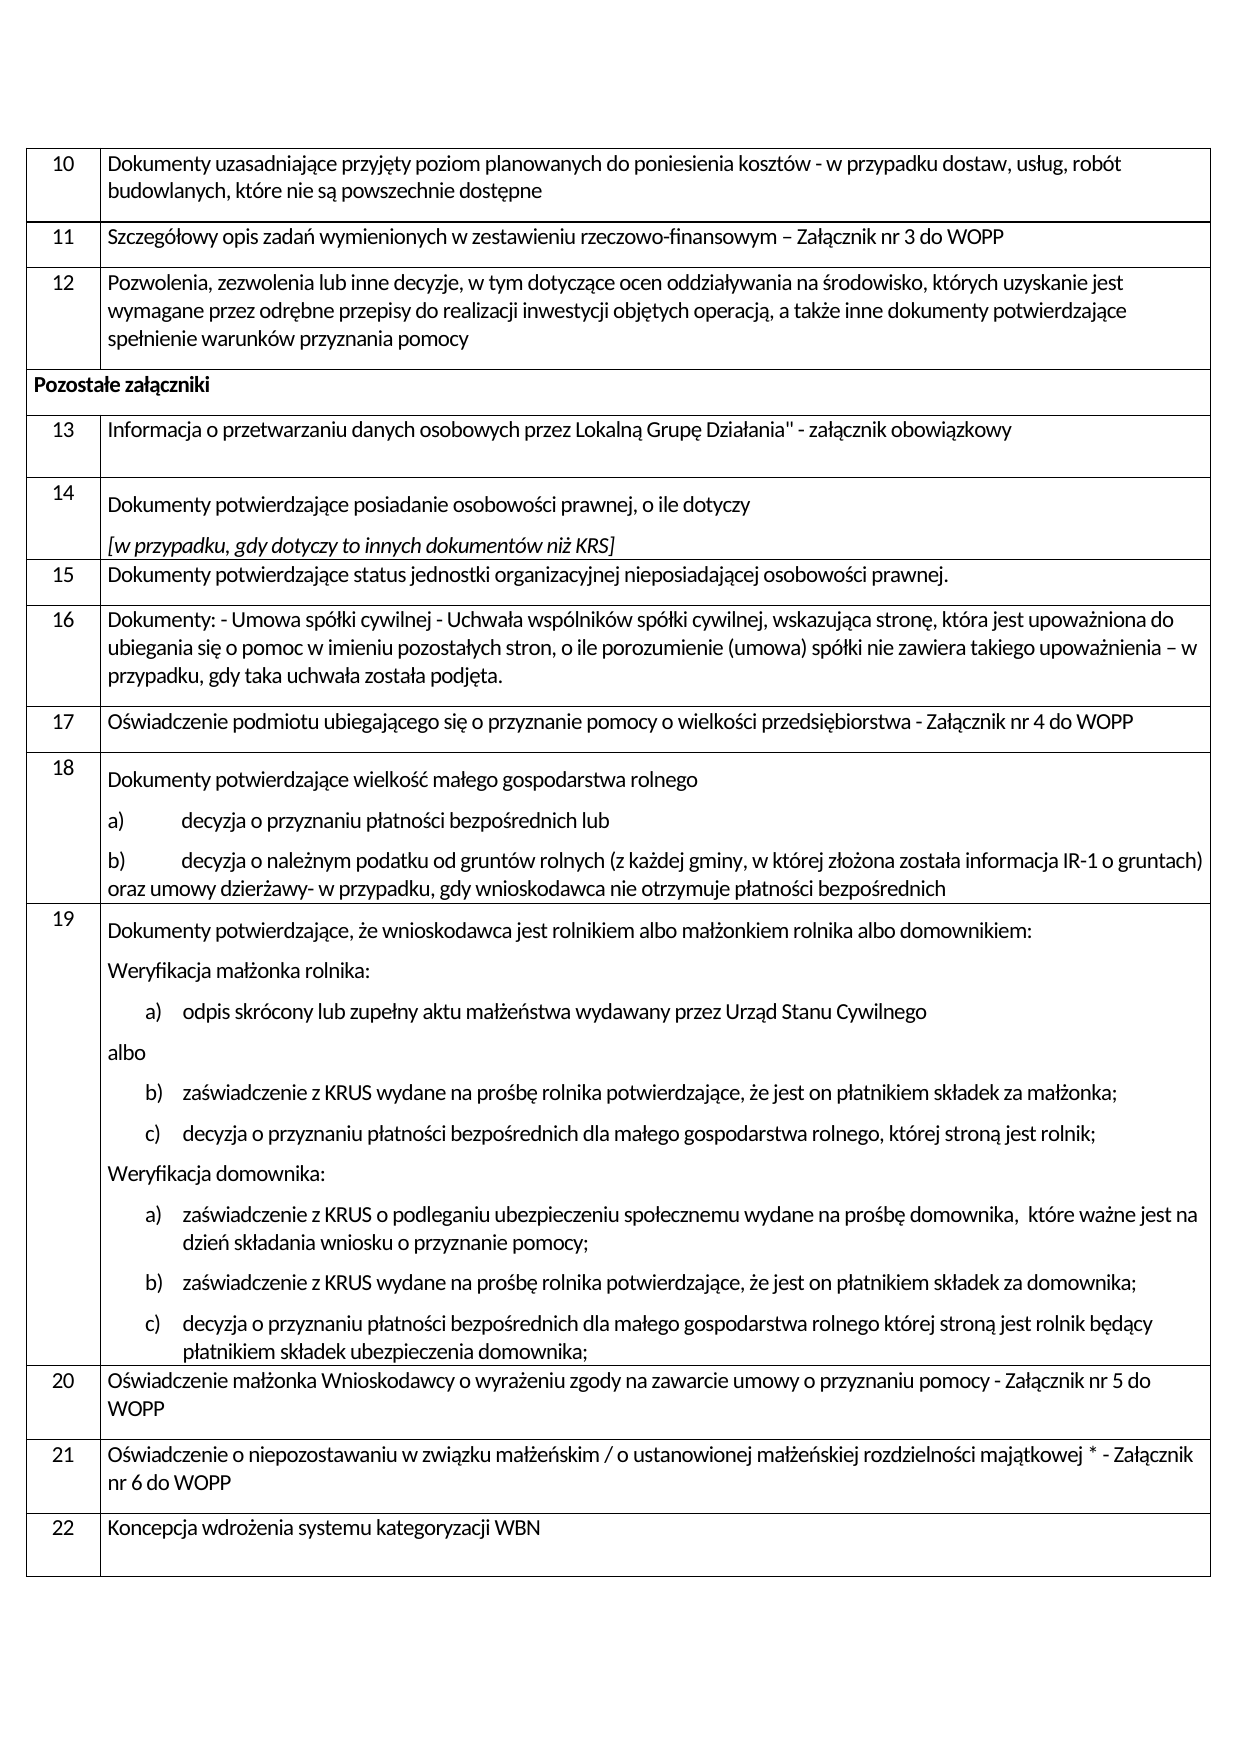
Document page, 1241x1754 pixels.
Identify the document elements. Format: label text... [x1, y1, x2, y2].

table_cell 17 [27, 707, 100, 752]
table_cell Dokumenty potwierdzające, że wnioskodawca jest rolnikiem albo małżonkiem rolnika albo domownikiem: Weryfikacja małżonka rolnika: odpis skrócony lub zupełny aktu małżeństwa wydawany przez Urząd Stanu Cywilnego albo zaświadczenie z KRUS wydane na prośbę rolnika potwierdzające, że jest on płatnikiem składek za małżonka; decyzja o przyznaniu płatności bezpośrednich dla małego gospodarstwa rolnego, której stroną jest rolnik; Weryfikacja domownika: zaświadczenie z KRUS o podleganiu ubezpieczeniu społecznemu wydane na prośbę domownika, które ważne jest na dzień składania wniosku o przyznanie pomocy; zaświadczenie z KRUS wydane na prośbę rolnika potwierdzające, że jest on płatnikiem składek za domownika; decyzja o przyznaniu płatności bezpośrednich dla małego gospodarstwa rolnego której stroną jest rolnik będący płatnikiem składek ubezpieczenia domownika; [101, 904, 1210, 1365]
table_cell Dokumenty potwierdzające posiadanie osobowości prawnej, o ile dotyczy [w przypadku, gdy dotyczy to innych dokumentów niż KRS] [101, 478, 1210, 559]
table_cell Oświadczenie podmiotu ubiegającego się o przyznanie pomocy o wielkości przedsiębiorstwa - Załącznik nr 4 do WOPP [101, 707, 1210, 752]
table_cell 22 [27, 1514, 100, 1576]
table_cell Szczegółowy opis zadań wymienionych w zestawieniu rzeczowo-finansowym – Załącznik nr 3 do WOPP [101, 223, 1210, 267]
table_cell Dokumenty potwierdzające wielkość małego gospodarstwa rolnego a) decyzja o przyznaniu płatności bezpośrednich lub b) decyzja o należnym podatku od gruntów rolnych (z każdej gminy, w której złożona została informacja IR-1 o gruntach) oraz umowy dzierżawy- w przypadku, gdy wnioskodawca nie otrzymuje płatności bezpośrednich [101, 753, 1210, 903]
table_cell 16 [27, 606, 100, 706]
table_cell Informacja o przetwarzaniu danych osobowych przez Lokalną Grupę Działania" - załącznik obowiązkowy [101, 416, 1210, 477]
table_cell Oświadczenie o niepozostawaniu w związku małżeńskim / o ustanowionej małżeńskiej rozdzielności majątkowej * - Załącznik nr 6 do WOPP [101, 1440, 1210, 1512]
table_cell Oświadczenie małżonka Wnioskodawcy o wyrażeniu zgody na zawarcie umowy o przyznaniu pomocy - Załącznik nr 5 do WOPP [101, 1366, 1210, 1439]
table_cell 15 [27, 560, 100, 604]
table_cell Koncepcja wdrożenia systemu kategoryzacji WBN [101, 1514, 1210, 1576]
table_cell 13 [27, 416, 100, 477]
table_cell Pozwolenia, zezwolenia lub inne decyzje, w tym dotyczące ocen oddziaływania na środowisko, których uzyskanie jest wymagane przez odrębne przepisy do realizacji inwestycji objętych operacją, a także inne dokumenty potwierdzające spełnienie warunków przyznania pomocy [101, 268, 1210, 369]
table_cell Dokumenty uzasadniające przyjęty poziom planowanych do poniesienia kosztów - w przypadku dostaw, usług, robót budowlanych, które nie są powszechnie dostępne [101, 149, 1210, 221]
table_cell 14 [27, 478, 100, 559]
table_cell 18 [27, 753, 100, 903]
table_cell 20 [27, 1366, 100, 1439]
table_cell Dokumenty potwierdzające status jednostki organizacyjnej nieposiadającej osobowości prawnej. [101, 560, 1210, 604]
table_cell 12 [27, 268, 100, 369]
table_cell Pozostałe załączniki [27, 370, 1210, 414]
table_cell Dokumenty: - Umowa spółki cywilnej - Uchwała wspólników spółki cywilnej, wskazująca stronę, która jest upoważniona do ubiegania się o pomoc w imieniu pozostałych stron, o ile porozumienie (umowa) spółki nie zawiera takiego upoważnienia – w przypadku, gdy taka uchwała została podjęta. [101, 606, 1210, 706]
table_cell 11 [27, 223, 100, 267]
table_cell 19 [27, 904, 100, 1365]
table_cell 10 [27, 149, 100, 221]
table_cell 21 [27, 1440, 100, 1512]
